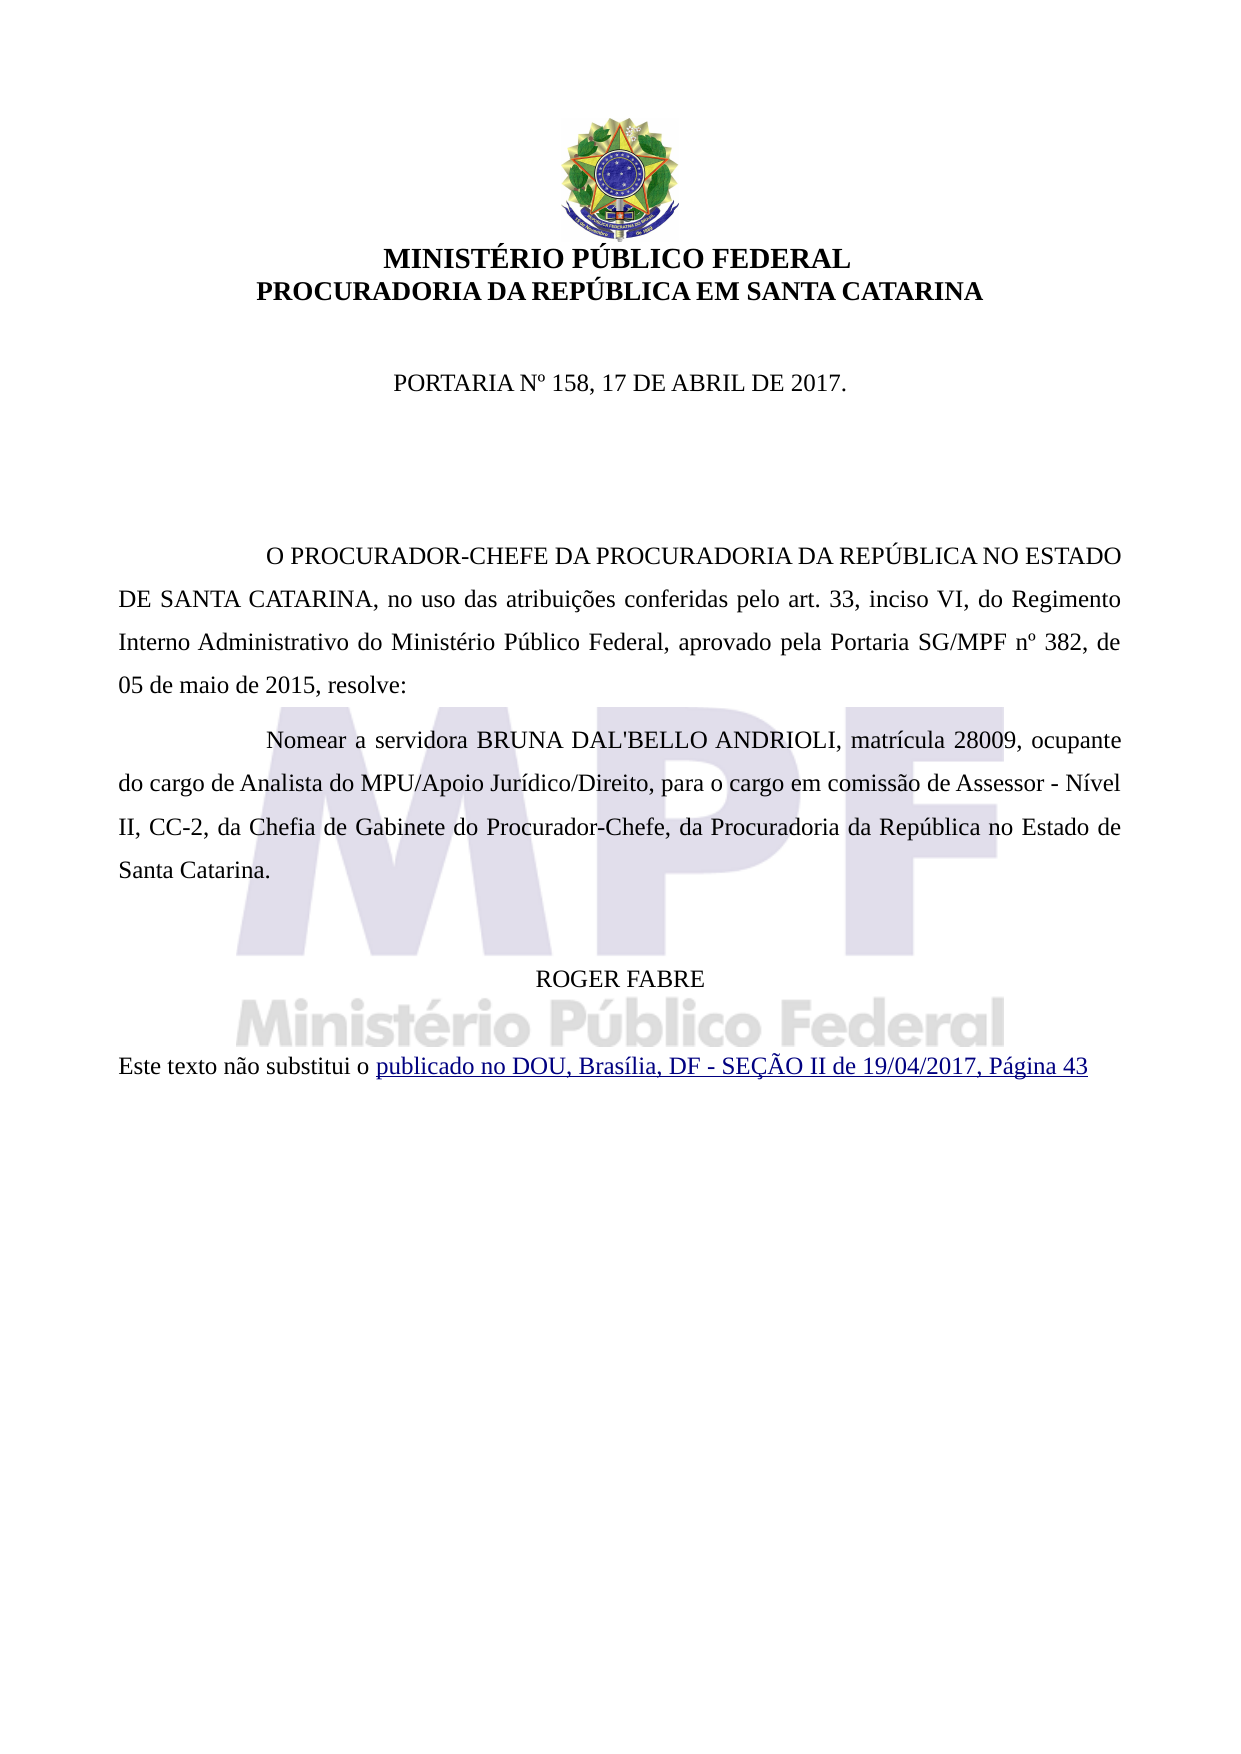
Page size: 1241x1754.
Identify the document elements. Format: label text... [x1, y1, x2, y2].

text Nomear a servidora BRUNA DAL'BELLO ANDRIOLI, matrícula 28009, ocupante do cargo de Analista do MPU/Apoio Jurídico/Direito, para o cargo em comissão de Assessor - Nível II, CC-2, da Chefia de Gabinete do Procurador-Chefe, da Procuradoria da República no Estado de Santa Catarina. [118, 725, 1122, 883]
text ROGER FABRE [118, 964, 1122, 993]
text Este texto não substitui o publicado no DOU, Brasília, DF - SEÇÃO II de 19/04/2017, Página 43 [118, 1051, 1122, 1079]
text PROCURADORIA DA REPÚBLICA EM SANTA CATARINA [118, 275, 1122, 306]
text MINISTÉRIO PÚBLICO FEDERAL [118, 176, 1122, 275]
text PORTARIA Nº 158, 17 DE ABRIL DE 2017. [118, 368, 1122, 397]
text O PROCURADOR-CHEFE DA PROCURADORIA DA REPÚBLICA NO ESTADO DE SANTA CATARINA, no uso das atribuições conferidas pelo art. 33, inciso VI, do Regimento Interno Administrativo do Ministério Público Federal, aprovado pela Portaria SG/MPF nº 382, de 05 de maio de 2015, resolve: [118, 541, 1122, 699]
picture [236, 993, 1004, 1047]
picture [236, 707, 1004, 725]
picture [236, 883, 1004, 964]
